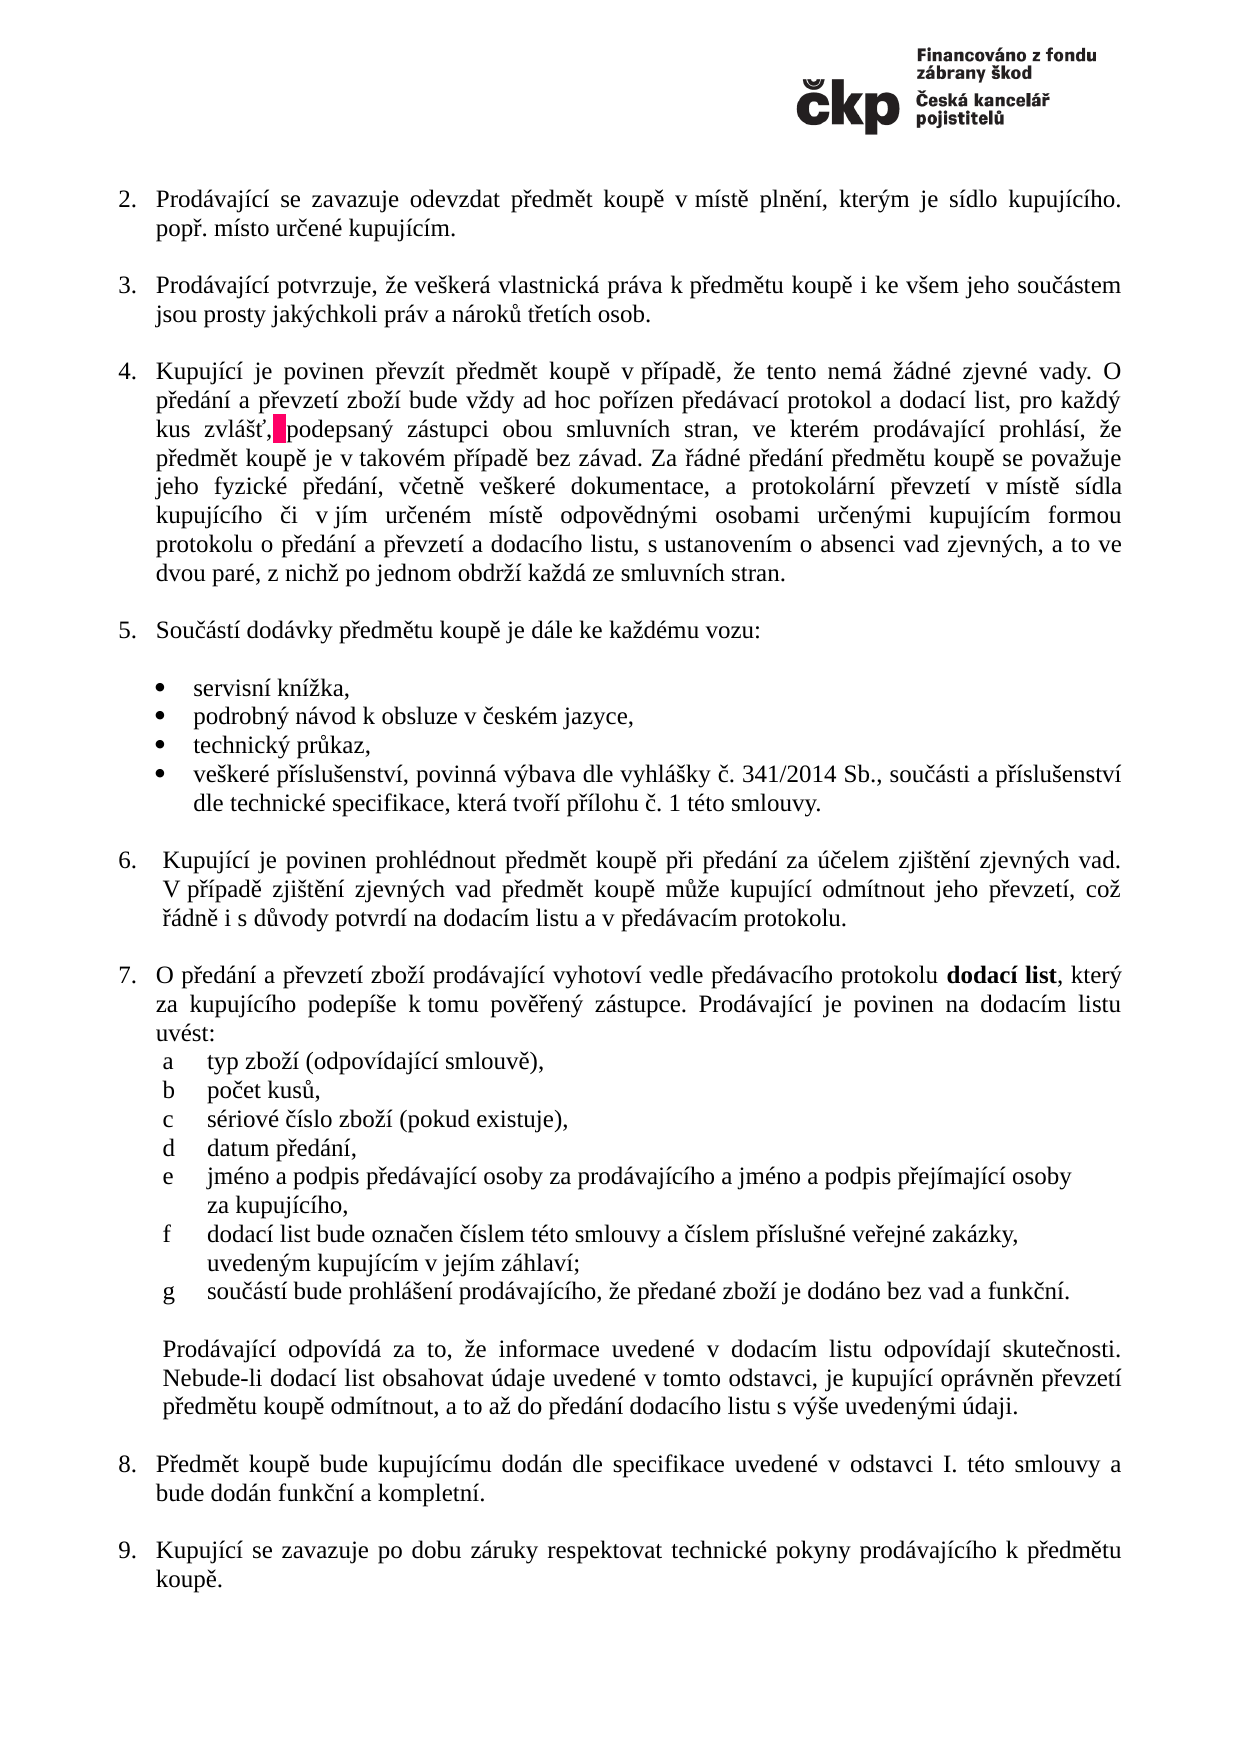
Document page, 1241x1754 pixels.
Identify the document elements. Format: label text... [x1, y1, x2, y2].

list Součástí dodávky předmětu koupě je dále ke každému vozu: [118, 615, 1122, 644]
list součástí bude prohlášení prodávajícího, že předané zboží je dodáno bez vad a funkční. [162, 1276, 1122, 1305]
list jméno a podpis předávající osoby za prodávajícího a jméno a podpis přejímající osoby za kupujícího, [162, 1161, 1122, 1219]
list O předání a převzetí zboží prodávající vyhotoví vedle předávacího protokolu dodací list, který za kupujícího podepíše k tomu pověřený zástupce. Prodávající je povinen na dodacím listu uvést: [118, 960, 1122, 1046]
list veškeré příslušenství, povinná výbava dle vyhlášky č. 341/2014 Sb., součásti a příslušenství dle technické specifikace, která tvoří přílohu č. 1 této smlouvy. [156, 759, 1122, 816]
list dodací list bude označen číslem této smlouvy a číslem příslušné veřejné zakázky, uvedeným kupujícím v jejím záhlaví; [162, 1219, 1122, 1276]
list Kupující se zavazuje po dobu záruky respektovat technické pokyny prodávajícího k předmětu koupě. [118, 1535, 1122, 1593]
list Předmět koupě bude kupujícímu dodán dle specifikace uvedené v odstavci I. této smlouvy a bude dodán funkční a kompletní. [118, 1449, 1122, 1506]
list technický průkaz, [156, 730, 1122, 759]
list servisní knížka, [156, 673, 1122, 701]
list Kupující je povinen prohlédnout předmět koupě při předání za účelem zjištění zjevných vad. V případě zjištění zjevných vad předmět koupě může kupující odmítnout jeho převzetí, což řádně i s důvody potvrdí na dodacím listu a v předávacím protokolu. [118, 845, 1122, 931]
list datum předání, [162, 1133, 1122, 1161]
list Prodávající se zavazuje odevzdat předmět koupě v místě plnění, kterým je sídlo kupujícího. popř. místo určené kupujícím. [118, 184, 1122, 241]
list sériové číslo zboží (pokud existuje), [162, 1104, 1122, 1133]
list podrobný návod k obsluze v českém jazyce, [156, 701, 1122, 730]
list Kupující je povinen převzít předmět koupě v případě, že tento nemá žádné zjevné vady. O předání a převzetí zboží bude vždy ad hoc pořízen předávací protokol a dodací list, pro každý kus zvlášť, podepsaný zástupci obou smluvních stran, ve kterém prodávající prohlásí, že předmět koupě je v takovém případě bez závad. Za řádné předání předmětu koupě se považuje jeho fyzické předání, včetně veškeré dokumentace, a protokolární převzetí v místě sídla kupujícího či v jím určeném místě odpovědnými osobami určenými kupujícím formou protokolu o předání a převzetí a dodacího listu, s ustanovením o absenci vad zjevných, a to ve dvou paré, z nichž po jednom obdrží každá ze smluvních stran. [118, 356, 1122, 586]
list Prodávající potvrzuje, že veškerá vlastnická práva k předmětu koupě i ke všem jeho součástem jsou prosty jakýchkoli práv a nároků třetích osob. [118, 270, 1122, 328]
text Prodávající odpovídá za to, že informace uvedené v dodacím listu odpovídají skutečnosti. Nebude‑li dodací list obsahovat údaje uvedené v tomto odstavci, je kupující oprávněn převzetí předmětu koupě odmítnout, a to až do předání dodacího listu s výše uvedenými údaji. [162, 1334, 1122, 1420]
list počet kusů, [162, 1075, 1122, 1104]
list typ zboží (odpovídající smlouvě), [162, 1046, 1122, 1075]
